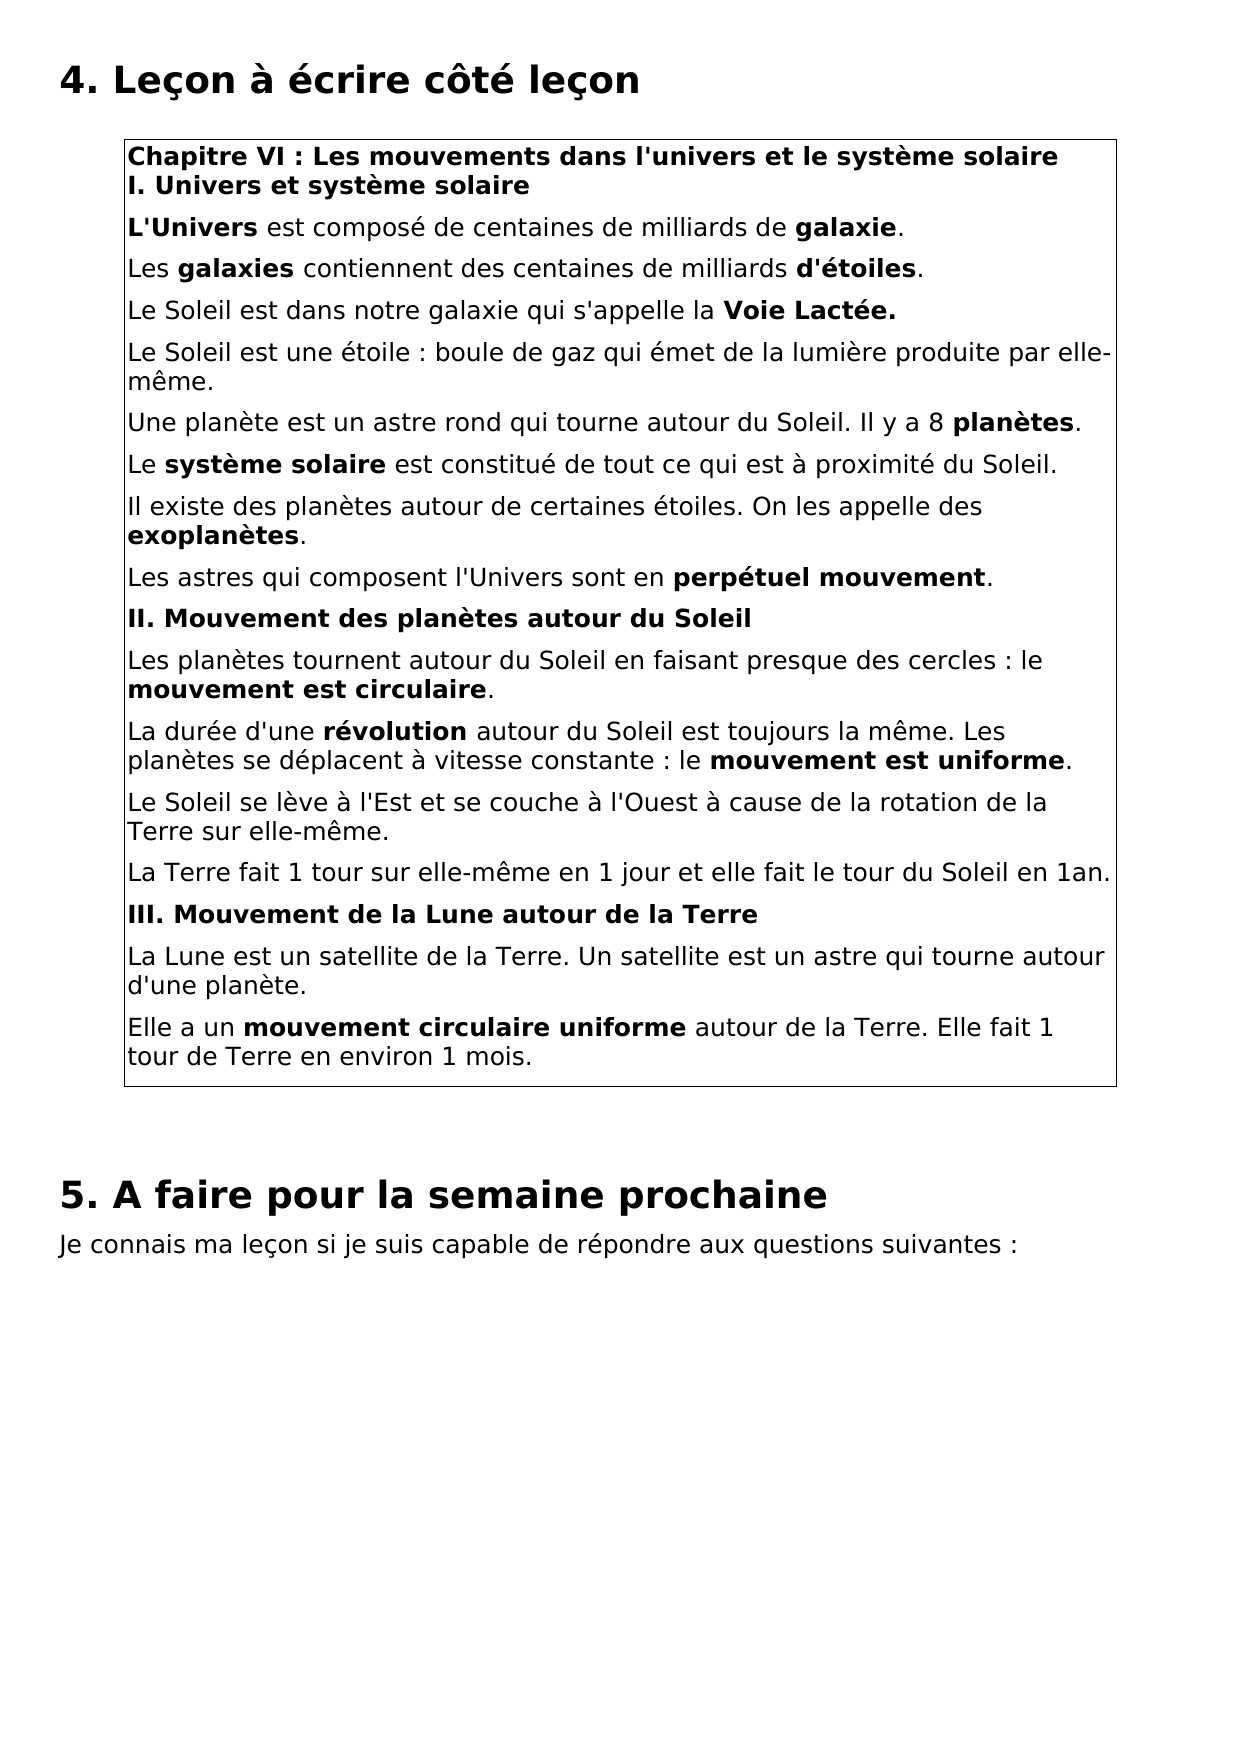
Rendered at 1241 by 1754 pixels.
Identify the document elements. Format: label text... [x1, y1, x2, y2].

text Je connais ma leçon si je suis capable de répondre aux questions suivantes : [59, 1230, 1181, 1259]
table_header Chapitre VI : Les mouvements dans l'univers et le système solaire I. Univers et système solaire L'Univers est composé de centaines de milliards de galaxie. Les galaxies contiennent des centaines de milliards d'étoiles. Le Soleil est dans notre galaxie qui s'appelle la Voie Lactée. Le Soleil est une étoile : boule de gaz qui émet de la lumière produite par elle-même. Une planète est un astre rond qui tourne autour du Soleil. Il y a 8 planètes. Le système solaire est constitué de tout ce qui est à proximité du Soleil. Il existe des planètes autour de certaines étoiles. On les appelle des exoplanètes. Les astres qui composent l'Univers sont en perpétuel mouvement. II. Mouvement des planètes autour du Soleil Les planètes tournent autour du Soleil en faisant presque des cercles : le mouvement est circulaire. La durée d'une révolution autour du Soleil est toujours la même. Les planètes se déplacent à vitesse constante : le mouvement est uniforme. Le Soleil se lève à l'Est et se couche à l'Ouest à cause de la rotation de la Terre sur elle-même. La Terre fait 1 tour sur elle-même en 1 jour et elle fait le tour du Soleil en 1an. III. Mouvement de la Lune autour de la Terre La Lune est un satellite de la Terre. Un satellite est un astre qui tourne autour d'une planète. Elle a un mouvement circulaire uniforme autour de la Terre. Elle fait 1 tour de Terre en environ 1 mois. [125, 140, 1116, 1086]
subtitle 5. A faire pour la semaine prochaine [59, 1174, 1181, 1218]
subtitle 4. Leçon à écrire côté leçon [59, 59, 1181, 103]
